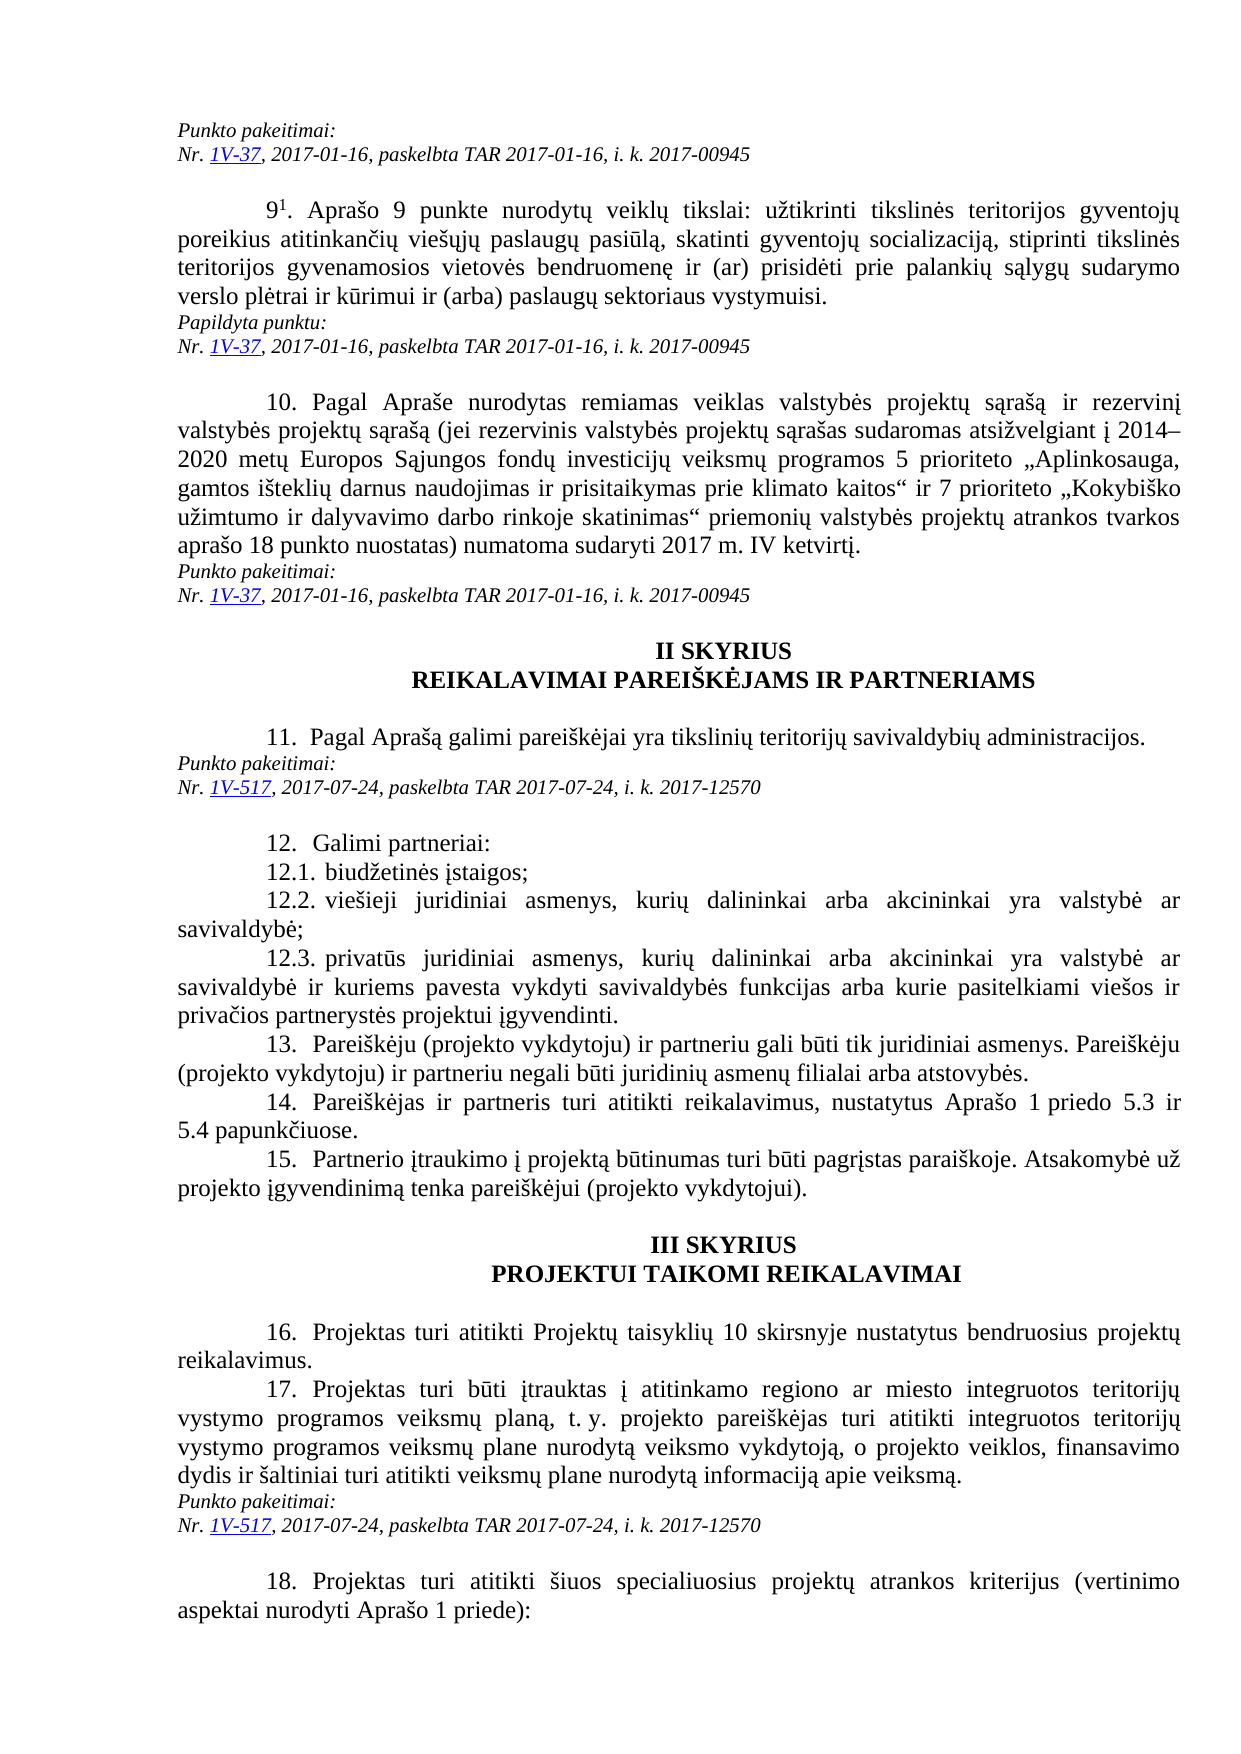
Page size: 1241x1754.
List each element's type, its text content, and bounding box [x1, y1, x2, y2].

text 13. Pareiškėju (projekto vykdytoju) ir partneriu gali būti tik juridiniai asmenys. Pareiškėju (projekto vykdytoju) ir partneriu negali būti juridinių asmenų filialai arba atstovybės. [177, 1029, 1181, 1087]
text Papildyta punktu: [177, 310, 1181, 334]
text Punkto pakeitimai: [177, 118, 1181, 142]
text Nr. 1V-517, 2017-07-24, paskelbta TAR 2017-07-24, i. k. 2017-12570 [177, 775, 1181, 799]
text Nr. 1V-37, 2017-01-16, paskelbta TAR 2017-01-16, i. k. 2017-00945 [177, 334, 1181, 358]
text 12.2. viešieji juridiniai asmenys, kurių dalininkai arba akcininkai yra valstybė ar savivaldybė; [177, 886, 1181, 943]
text 12.3. privatūs juridiniai asmenys, kurių dalininkai arba akcininkai yra valstybė ar savivaldybė ir kuriems pavesta vykdyti savivaldybės funkcijas arba kurie pasitelkiami viešos ir privačios partnerystės projektui įgyvendinti. [177, 943, 1181, 1029]
text 15. Partnerio įtraukimo į projektą būtinumas turi būti pagrįstas paraiškoje. Atsakomybė už projekto įgyvendinimą tenka pareiškėjui (projekto vykdytojui). [177, 1144, 1181, 1202]
text Nr. 1V-517, 2017-07-24, paskelbta TAR 2017-07-24, i. k. 2017-12570 [177, 1513, 1181, 1537]
text REIKALAVIMAI PAREIŠKĖJAMS IR PARTNERIAMS [177, 665, 1181, 694]
text 16. Projektas turi atitikti Projektų taisyklių 10 skirsnyje nustatytus bendruosius projektų reikalavimus. [177, 1317, 1181, 1374]
text Punkto pakeitimai: [177, 751, 1181, 775]
text PROJEKTUI TAIKOMI REIKALAVIMAI [177, 1259, 1181, 1288]
text 11. Pagal Aprašą galimi pareiškėjai yra tikslinių teritorijų savivaldybių administracijos. [177, 722, 1181, 751]
text Nr. 1V-37, 2017-01-16, paskelbta TAR 2017-01-16, i. k. 2017-00945 [177, 583, 1181, 607]
text III SKYRIUS [177, 1231, 1181, 1259]
text 91. Aprašo 9 punkte nurodytų veiklų tikslai: užtikrinti tikslinės teritorijos gyventojų poreikius atitinkančių viešųjų paslaugų pasiūlą, skatinti gyventojų socializaciją, stiprinti tikslinės teritorijos gyvenamosios vietovės bendruomenę ir (ar) prisidėti prie palankių sąlygų sudarymo verslo plėtrai ir kūrimui ir (arba) paslaugų sektoriaus vystymuisi. [177, 195, 1181, 310]
text 14. Pareiškėjas ir partneris turi atitikti reikalavimus, nustatytus Aprašo 1 priedo 5.3 ir 5.4 papunkčiuose. [177, 1087, 1181, 1144]
text 12. Galimi partneriai: [177, 828, 1181, 857]
text Nr. 1V-37, 2017-01-16, paskelbta TAR 2017-01-16, i. k. 2017-00945 [177, 142, 1181, 166]
text 18. Projektas turi atitikti šiuos specialiuosius projektų atrankos kriterijus (vertinimo aspektai nurodyti Aprašo 1 priede): [177, 1566, 1181, 1624]
text 17. Projektas turi būti įtrauktas į atitinkamo regiono ar miesto integruotos teritorijų vystymo programos veiksmų planą, t. y. projekto pareiškėjas turi atitikti integruotos teritorijų vystymo programos veiksmų plane nurodytą veiksmo vykdytoją, o projekto veiklos, finansavimo dydis ir šaltiniai turi atitikti veiksmų plane nurodytą informaciją apie veiksmą. [177, 1374, 1181, 1489]
text Punkto pakeitimai: [177, 559, 1181, 583]
text 10. Pagal Apraše nurodytas remiamas veiklas valstybės projektų sąrašą ir rezervinį valstybės projektų sąrašą (jei rezervinis valstybės projektų sąrašas sudaromas atsižvelgiant į 2014–2020 metų Europos Sąjungos fondų investicijų veiksmų programos 5 prioriteto „Aplinkosauga, gamtos išteklių darnus naudojimas ir prisitaikymas prie klimato kaitos“ ir 7 prioriteto „Kokybiško užimtumo ir dalyvavimo darbo rinkoje skatinimas“ priemonių valstybės projektų atrankos tvarkos aprašo 18 punkto nuostatas) numatoma sudaryti 2017 m. IV ketvirtį. [177, 387, 1181, 559]
text II SKYRIUS [177, 636, 1181, 665]
text Punkto pakeitimai: [177, 1489, 1181, 1513]
text 12.1. biudžetinės įstaigos; [177, 857, 1181, 886]
